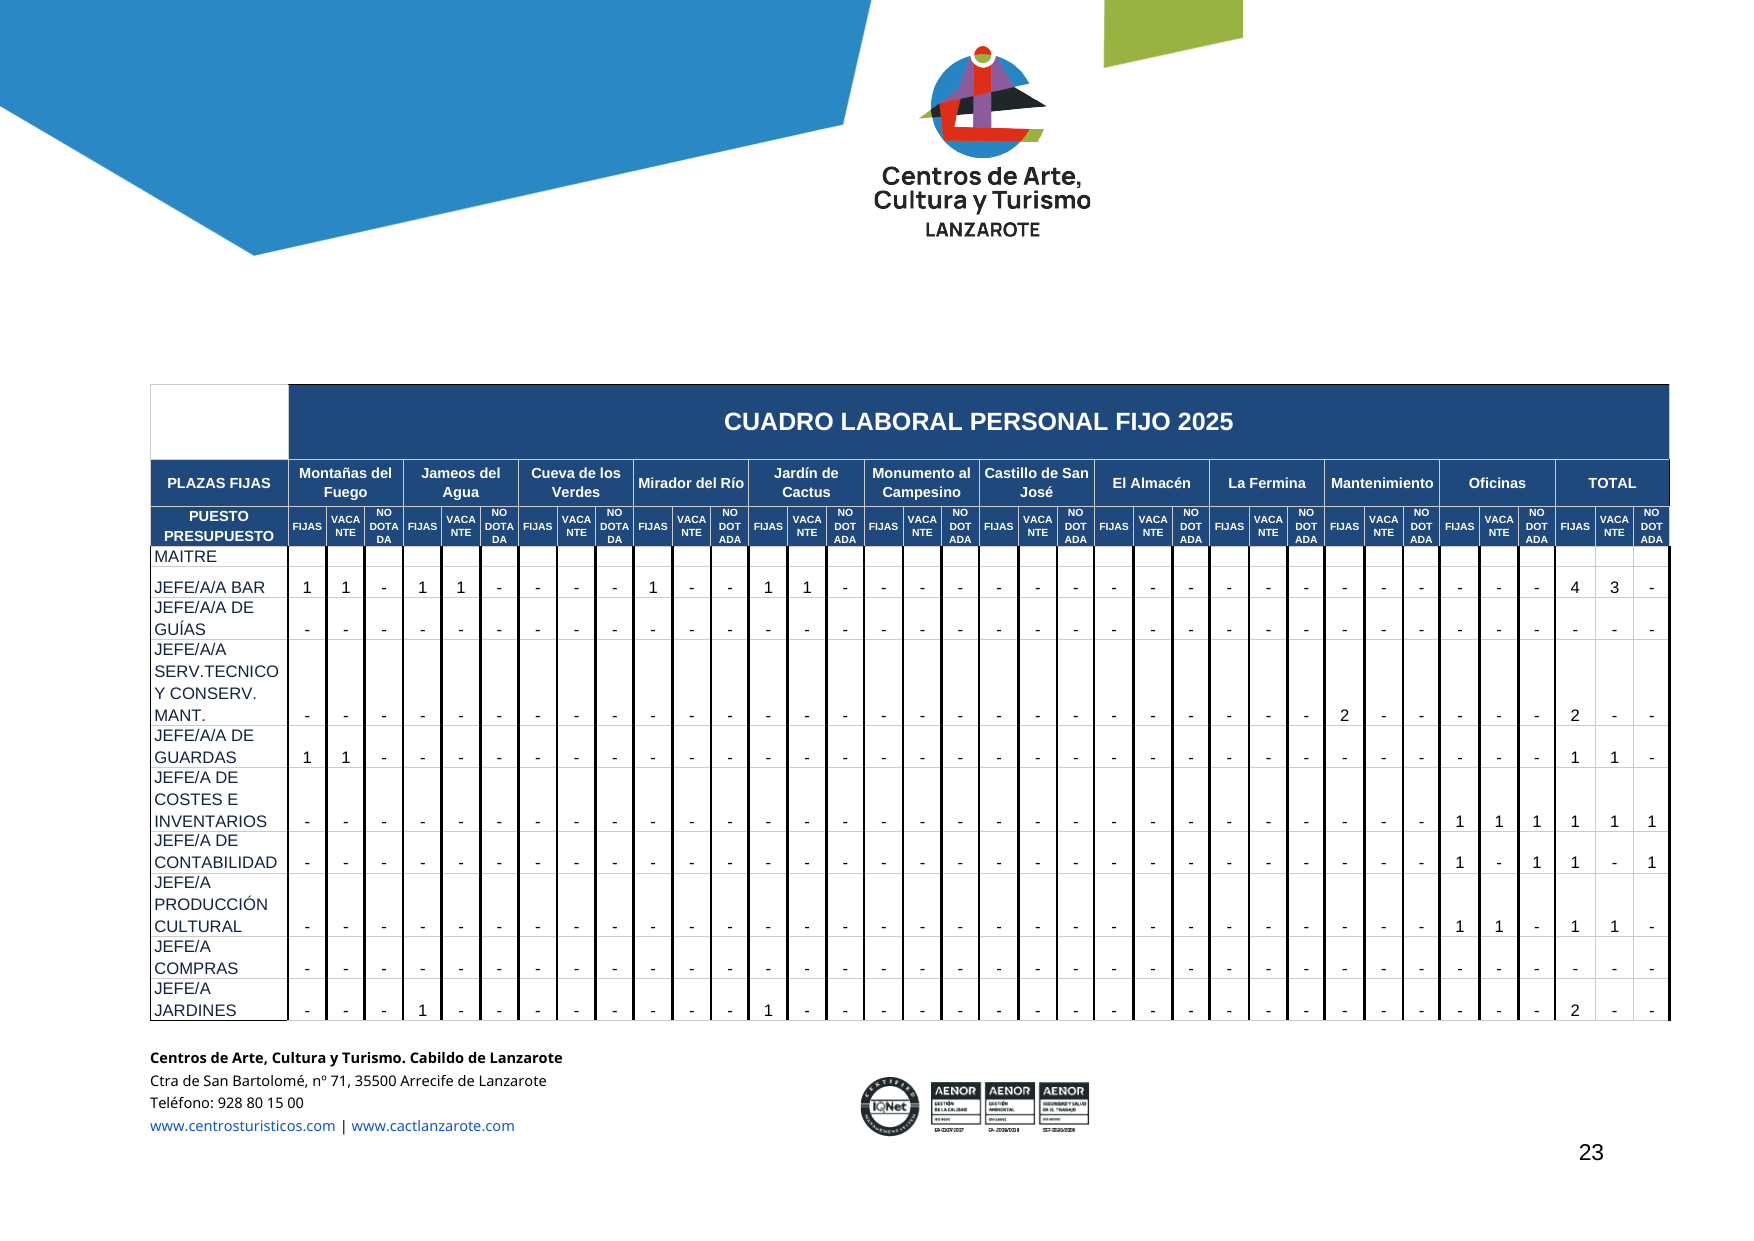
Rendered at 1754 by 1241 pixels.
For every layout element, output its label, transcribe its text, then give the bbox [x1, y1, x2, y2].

table_cell MAITRE [151, 547, 287, 566]
table_cell - [404, 832, 440, 872]
table_cell JEFE/A/A SERV.TECNICO Y CONSERV. MANT. [151, 640, 287, 725]
table_cell - [789, 726, 825, 767]
table_cell - [904, 874, 940, 936]
table_cell - [1366, 598, 1402, 639]
table_cell - [1596, 640, 1633, 725]
table_cell - [328, 768, 363, 831]
table_cell - [1441, 640, 1478, 725]
table_cell - [1020, 979, 1056, 1020]
table_cell - [1404, 640, 1438, 725]
table_cell - [328, 598, 363, 639]
table_cell VACANTE [1019, 507, 1057, 546]
table_cell - [404, 598, 440, 639]
table_cell - [1058, 567, 1093, 597]
table_cell - [1058, 832, 1093, 872]
table_cell - [865, 726, 902, 767]
table_cell - [865, 937, 902, 978]
table_cell - [1596, 832, 1633, 872]
table_cell 4 [1556, 567, 1595, 597]
table_cell - [1289, 547, 1323, 566]
table_cell - [980, 937, 1017, 978]
table_cell - [828, 726, 863, 767]
table_cell - [865, 768, 902, 831]
table_cell [1211, 547, 1248, 566]
table_cell - [1366, 726, 1402, 767]
table_cell NO DOTADA [711, 507, 748, 546]
table_cell - [674, 874, 710, 936]
table_cell - [1520, 547, 1554, 566]
table_cell - [1289, 598, 1323, 639]
table_cell - [980, 832, 1017, 872]
table_cell - [1211, 979, 1248, 1020]
table_header CUADRO LABORAL PERSONAL FIJO 2025 [289, 385, 1669, 459]
table_cell - [980, 567, 1017, 597]
table_cell - [597, 598, 632, 639]
table_cell - [1174, 567, 1208, 597]
table_cell - [1326, 598, 1363, 639]
table_cell - [520, 547, 556, 566]
table_cell - [1520, 726, 1554, 767]
table_cell NO DOTADA [365, 507, 403, 546]
table_cell - [1366, 832, 1402, 872]
table_cell - [1289, 874, 1323, 936]
table_cell - [1250, 937, 1286, 978]
table_cell - [1481, 726, 1517, 767]
table_cell 2 [1556, 640, 1595, 725]
table_cell 1 [1556, 768, 1595, 831]
table_cell - [404, 640, 440, 725]
table_cell - [1250, 567, 1286, 597]
table_cell - [943, 979, 978, 1020]
table_cell - [289, 874, 325, 936]
table_cell 1 [443, 567, 479, 597]
table_cell - [558, 567, 594, 597]
table_cell - [635, 832, 671, 872]
table_cell - [828, 547, 863, 566]
table_cell - [597, 979, 632, 1020]
table_cell - [980, 726, 1017, 767]
table_cell 1 [1556, 832, 1595, 872]
table_cell [328, 547, 363, 566]
table_cell - [1211, 768, 1248, 831]
table_cell - [520, 726, 556, 767]
table_cell - [828, 567, 863, 597]
table_cell - [558, 640, 594, 725]
table_cell [1020, 547, 1056, 566]
table_cell FIJAS [749, 507, 787, 546]
table_cell - [404, 726, 440, 767]
table_cell - [558, 547, 594, 566]
table_cell - [943, 598, 978, 639]
table_cell Cueva de los Verdes [519, 460, 633, 506]
table_cell - [558, 726, 594, 767]
table_cell 1 [750, 979, 786, 1020]
table_cell 1 [1481, 874, 1517, 936]
table_cell [1556, 547, 1595, 566]
table_cell NO DOTADA [1519, 507, 1555, 546]
table_cell - [943, 937, 978, 978]
table_cell - [712, 598, 747, 639]
table_cell 1 [289, 726, 325, 767]
table_cell - [366, 567, 402, 597]
table_cell - [904, 768, 940, 831]
table_cell - [635, 726, 671, 767]
table_cell - [1481, 937, 1517, 978]
table_cell [980, 547, 1017, 566]
table_cell - [1326, 832, 1363, 872]
table_cell - [443, 598, 479, 639]
table_cell FIJAS [404, 507, 441, 546]
table_cell - [328, 640, 363, 725]
table_cell 1 [1520, 832, 1554, 872]
table_cell - [904, 726, 940, 767]
table_cell NO DOTADA [596, 507, 633, 546]
table_cell - [635, 640, 671, 725]
table_cell JEFE/A DE CONTABILIDAD [151, 832, 287, 872]
table_cell Jardín de Cactus [749, 460, 864, 506]
table_cell - [674, 598, 710, 639]
table_cell - [1366, 640, 1402, 725]
table_cell - [1634, 567, 1668, 597]
table_cell Montañas del Fuego [289, 460, 403, 506]
table_cell JEFE/A/A DE GUARDAS [151, 726, 287, 767]
table_cell VACANTE [558, 507, 595, 546]
table_cell - [1634, 937, 1668, 978]
table_cell - [750, 768, 786, 831]
table_cell - [712, 567, 747, 597]
table_cell - [904, 547, 940, 566]
table_cell JEFE/A PRODUCCIÓN CULTURAL [151, 874, 287, 936]
table_cell 1 [328, 567, 363, 597]
table_cell - [1211, 937, 1248, 978]
table_cell - [1135, 598, 1171, 639]
table_cell - [1020, 874, 1056, 936]
table_cell - [750, 937, 786, 978]
table_cell - [750, 640, 786, 725]
table_cell - [1520, 979, 1554, 1020]
table_cell - [789, 598, 825, 639]
table_cell - [443, 640, 479, 725]
table_cell - [1174, 874, 1208, 936]
table_cell - [443, 979, 479, 1020]
table_cell - [1174, 598, 1208, 639]
table_cell TOTAL [1556, 460, 1669, 506]
table_cell PLAZAS FIJAS [151, 460, 288, 506]
table_cell - [635, 874, 671, 936]
table_cell - [328, 979, 363, 1020]
table_cell [865, 547, 902, 566]
table_cell - [1095, 768, 1132, 831]
table_cell - [289, 640, 325, 725]
table_cell - [1020, 768, 1056, 831]
table_cell - [482, 768, 517, 831]
table_cell 1 [404, 567, 440, 597]
table_cell - [904, 567, 940, 597]
table_cell - [828, 874, 863, 936]
table_cell - [1174, 937, 1208, 978]
table_cell - [674, 832, 710, 872]
table_cell - [1211, 726, 1248, 767]
table_cell - [828, 768, 863, 831]
table_cell FIJAS [1325, 507, 1364, 546]
table_cell - [1404, 547, 1438, 566]
table_cell - [980, 768, 1017, 831]
table_cell FIJAS [980, 507, 1018, 546]
table_cell - [404, 874, 440, 936]
table_cell - [1135, 874, 1171, 936]
table_cell - [1634, 547, 1668, 566]
table_cell 1 [1596, 874, 1633, 936]
table_cell - [789, 874, 825, 936]
table_cell - [520, 979, 556, 1020]
table_cell 1 [1596, 726, 1633, 767]
table_cell 1 [1441, 832, 1478, 872]
table_cell - [1211, 598, 1248, 639]
table_cell - [1404, 832, 1438, 872]
table_cell - [674, 567, 710, 597]
table_cell - [328, 937, 363, 978]
table_cell - [904, 598, 940, 639]
table_cell - [1250, 726, 1286, 767]
table_cell 1 [1441, 874, 1478, 936]
table_cell - [482, 640, 517, 725]
table_cell - [520, 768, 556, 831]
table_cell - [1095, 726, 1132, 767]
table_cell - [674, 979, 710, 1020]
table_cell - [865, 832, 902, 872]
picture [860, 1077, 1090, 1137]
table_cell - [828, 832, 863, 872]
table_cell - [635, 547, 671, 566]
table_cell - [865, 874, 902, 936]
table_cell 1 [635, 567, 671, 597]
table_cell - [1135, 726, 1171, 767]
table_cell - [674, 547, 710, 566]
table_cell NO DOTADA [481, 507, 518, 546]
table_cell Mirador del Río [634, 460, 748, 506]
table_cell NO DOTADA [1634, 507, 1669, 546]
table_cell - [1326, 768, 1363, 831]
table_cell Monumento al Campesino [865, 460, 979, 506]
table_cell - [558, 768, 594, 831]
table_cell - [1441, 567, 1478, 597]
table_cell - [1366, 567, 1402, 597]
table_cell - [1404, 874, 1438, 936]
table_cell - [828, 640, 863, 725]
table_cell FIJAS [1556, 507, 1595, 546]
table_cell - [1250, 640, 1286, 725]
table_cell JEFE/A JARDINES [151, 979, 287, 1020]
table_cell - [366, 640, 402, 725]
table_cell - [1020, 598, 1056, 639]
table_cell - [520, 567, 556, 597]
table_cell - [1634, 979, 1668, 1020]
table_cell FIJAS [519, 507, 557, 546]
table_cell - [328, 832, 363, 872]
table_cell VACANTE [1134, 507, 1172, 546]
table_cell FIJAS [634, 507, 672, 546]
table_cell - [1366, 547, 1402, 566]
table_cell - [1634, 874, 1668, 936]
table_cell FIJAS [1440, 507, 1479, 546]
table_cell - [1174, 979, 1208, 1020]
table_cell - [289, 937, 325, 978]
table_cell - [520, 832, 556, 872]
table_cell - [1404, 567, 1438, 597]
table_cell VACANTE [904, 507, 941, 546]
table_cell VACANTE [1365, 507, 1403, 546]
table_cell - [712, 874, 747, 936]
table_cell - [1289, 640, 1323, 725]
table_cell - [1366, 979, 1402, 1020]
table_cell - [366, 547, 402, 566]
table_cell - [789, 937, 825, 978]
table_cell - [366, 832, 402, 872]
table_cell La Fermina [1210, 460, 1324, 506]
table_cell - [980, 874, 1017, 936]
table_cell - [1250, 768, 1286, 831]
table_cell [404, 547, 440, 566]
table_cell - [1058, 979, 1093, 1020]
table_cell - [635, 937, 671, 978]
table_cell - [712, 937, 747, 978]
table_cell - [1058, 768, 1093, 831]
table_cell - [1481, 547, 1517, 566]
table_cell El Almacén [1095, 460, 1209, 506]
table_cell - [1020, 832, 1056, 872]
table_cell 1 [1441, 768, 1478, 831]
table_cell [443, 547, 479, 566]
table_cell - [482, 567, 517, 597]
table_cell - [865, 640, 902, 725]
table_cell - [789, 832, 825, 872]
table_cell - [1441, 726, 1478, 767]
table_cell - [1520, 937, 1554, 978]
table_cell - [1481, 598, 1517, 639]
table_cell - [1058, 726, 1093, 767]
table_cell - [289, 598, 325, 639]
table_cell - [520, 937, 556, 978]
table_cell - [1095, 598, 1132, 639]
table_cell - [1250, 979, 1286, 1020]
table_cell - [1020, 567, 1056, 597]
table_cell - [1481, 640, 1517, 725]
table_cell FIJAS [865, 507, 903, 546]
table_cell - [1481, 979, 1517, 1020]
table_cell - [674, 937, 710, 978]
table_cell - [1441, 937, 1478, 978]
table_cell Oficinas [1440, 460, 1555, 506]
table_cell - [750, 547, 786, 566]
table_cell [1135, 547, 1171, 566]
table_cell NO DOTADA [1288, 507, 1324, 546]
table_cell - [1174, 832, 1208, 872]
table_cell 1 [289, 567, 325, 597]
table_cell - [366, 768, 402, 831]
table_cell VACANTE [1250, 507, 1287, 546]
table_cell - [789, 640, 825, 725]
table_cell - [1020, 640, 1056, 725]
table_cell Castillo de San José [980, 460, 1094, 506]
table_cell - [1289, 567, 1323, 597]
table_cell - [1326, 937, 1363, 978]
table_cell - [1289, 832, 1323, 872]
table_cell - [1020, 726, 1056, 767]
table_cell [1250, 547, 1286, 566]
table_cell - [1058, 640, 1093, 725]
table_cell 1 [1596, 768, 1633, 831]
table_cell - [404, 937, 440, 978]
table_cell 1 [1481, 768, 1517, 831]
table_cell - [943, 640, 978, 725]
table_cell - [1250, 832, 1286, 872]
table_cell - [789, 979, 825, 1020]
table_cell - [943, 832, 978, 872]
table_cell - [865, 598, 902, 639]
table_cell - [1366, 874, 1402, 936]
table_cell - [558, 979, 594, 1020]
table_cell - [1596, 937, 1633, 978]
table_cell - [1095, 979, 1132, 1020]
table_cell - [1095, 832, 1132, 872]
table_cell NO DOTADA [827, 507, 864, 546]
table_cell - [1211, 874, 1248, 936]
table_cell - [865, 567, 902, 597]
table_cell NO DOTADA [1173, 507, 1209, 546]
table_cell - [520, 598, 556, 639]
table_cell - [1326, 547, 1363, 566]
table_cell - [1095, 874, 1132, 936]
table_cell - [1441, 547, 1478, 566]
table_cell - [1634, 726, 1668, 767]
table_cell VACANTE [1480, 507, 1518, 546]
table_cell Jameos del Agua [404, 460, 518, 506]
table_cell - [482, 726, 517, 767]
table_cell - [1481, 832, 1517, 872]
table_cell - [943, 547, 978, 566]
table_cell - [1366, 937, 1402, 978]
table_cell - [1596, 979, 1633, 1020]
table_cell - [750, 832, 786, 872]
table_cell - [828, 937, 863, 978]
table_cell - [1135, 937, 1171, 978]
table_cell - [520, 640, 556, 725]
table_cell - [943, 567, 978, 597]
table_cell - [289, 832, 325, 872]
table_cell Mantenimiento [1325, 460, 1439, 506]
table_cell - [1556, 937, 1595, 978]
table_cell - [1058, 937, 1093, 978]
table_cell - [789, 547, 825, 566]
table_cell FIJAS [1210, 507, 1249, 546]
table_cell - [443, 726, 479, 767]
table_cell - [289, 768, 325, 831]
table_cell - [1174, 726, 1208, 767]
table_cell - [1520, 598, 1554, 639]
table_cell - [1289, 726, 1323, 767]
table_cell - [366, 726, 402, 767]
table_cell - [1095, 937, 1132, 978]
table_cell - [1366, 768, 1402, 831]
table_cell - [674, 726, 710, 767]
table_cell - [597, 640, 632, 725]
table_cell - [674, 640, 710, 725]
table_cell - [482, 979, 517, 1020]
table_header [151, 385, 288, 459]
table_cell 3 [1596, 567, 1633, 597]
table_cell 1 [1556, 726, 1595, 767]
table_cell - [443, 768, 479, 831]
table_cell - [404, 768, 440, 831]
table_cell - [1095, 640, 1132, 725]
table_cell [1095, 547, 1132, 566]
table_cell - [1135, 832, 1171, 872]
table_cell - [1174, 768, 1208, 831]
table_cell - [443, 937, 479, 978]
table_cell NO DOTADA [1058, 507, 1094, 546]
table_cell - [980, 979, 1017, 1020]
table_cell - [1326, 979, 1363, 1020]
table_cell - [328, 874, 363, 936]
table_cell - [597, 937, 632, 978]
table_cell VACANTE [327, 507, 364, 546]
table_cell JEFE/A/A BAR [151, 567, 287, 597]
table_cell VACANTE [788, 507, 826, 546]
table_cell JEFE/A COMPRAS [151, 937, 287, 978]
table_cell - [558, 832, 594, 872]
table_cell - [750, 726, 786, 767]
table_cell - [750, 874, 786, 936]
table_cell - [828, 598, 863, 639]
table_cell - [366, 979, 402, 1020]
table_cell - [1095, 567, 1132, 597]
table_cell - [1135, 768, 1171, 831]
table_cell - [366, 598, 402, 639]
table_cell - [865, 979, 902, 1020]
table_cell - [943, 874, 978, 936]
table_cell NO DOTADA [1404, 507, 1439, 546]
table_cell NO DOTADA [942, 507, 979, 546]
table_cell - [558, 598, 594, 639]
table_cell - [482, 832, 517, 872]
table_cell - [482, 547, 517, 566]
table_cell - [1326, 726, 1363, 767]
table_cell - [904, 832, 940, 872]
table_cell - [1058, 874, 1093, 936]
table_cell - [674, 768, 710, 831]
table_cell 1 [328, 726, 363, 767]
table_cell - [750, 598, 786, 639]
table_cell - [904, 979, 940, 1020]
table_cell 1 [404, 979, 440, 1020]
table_cell - [1174, 547, 1208, 566]
table_cell FIJAS [1095, 507, 1133, 546]
table_cell - [1250, 598, 1286, 639]
table_cell [1596, 547, 1633, 566]
table_cell - [520, 874, 556, 936]
table_cell - [1211, 567, 1248, 597]
table_cell - [980, 598, 1017, 639]
table_cell - [1174, 640, 1208, 725]
table_cell - [597, 874, 632, 936]
table_cell - [558, 874, 594, 936]
table_cell VACANTE [1596, 507, 1633, 546]
table_cell - [366, 874, 402, 936]
table_cell - [482, 874, 517, 936]
table_cell - [712, 768, 747, 831]
table_cell VACANTE [673, 507, 710, 546]
table_cell - [1058, 598, 1093, 639]
table_cell - [904, 937, 940, 978]
table_cell - [1326, 874, 1363, 936]
table_cell - [1326, 567, 1363, 597]
table_cell - [1211, 832, 1248, 872]
table_cell - [1634, 640, 1668, 725]
table_cell - [1020, 937, 1056, 978]
table_cell - [1135, 640, 1171, 725]
table_cell - [1135, 979, 1171, 1020]
table_cell - [712, 979, 747, 1020]
table_cell - [789, 768, 825, 831]
table_cell 1 [1556, 874, 1595, 936]
table_cell - [712, 640, 747, 725]
table_cell PUESTO PRESUPUESTO [151, 507, 288, 546]
table_cell - [1556, 598, 1595, 639]
table_cell - [828, 979, 863, 1020]
table_cell - [597, 547, 632, 566]
table_cell - [1634, 598, 1668, 639]
table_cell - [712, 726, 747, 767]
table_cell - [1289, 768, 1323, 831]
table_cell - [482, 937, 517, 978]
table_cell - [1520, 874, 1554, 936]
table_cell - [597, 832, 632, 872]
table_cell - [1135, 567, 1171, 597]
table_cell - [635, 979, 671, 1020]
table_cell - [1404, 726, 1438, 767]
table_cell - [943, 726, 978, 767]
table_cell - [1596, 598, 1633, 639]
table_cell - [597, 726, 632, 767]
table_cell - [1441, 598, 1478, 639]
table_cell FIJAS [289, 507, 326, 546]
table_cell - [1520, 640, 1554, 725]
table_cell - [1289, 979, 1323, 1020]
table_cell JEFE/A DE COSTES E INVENTARIOS [151, 768, 287, 831]
table_cell - [943, 768, 978, 831]
table_cell - [635, 768, 671, 831]
table_cell 1 [1634, 768, 1668, 831]
table_cell 1 [1634, 832, 1668, 872]
table_cell - [1404, 937, 1438, 978]
table_cell - [980, 640, 1017, 725]
table_cell - [1289, 937, 1323, 978]
picture [0, 0, 1244, 256]
table_cell - [366, 937, 402, 978]
table_cell - [1441, 979, 1478, 1020]
table_cell - [597, 567, 632, 597]
table_cell - [482, 598, 517, 639]
table_cell - [904, 640, 940, 725]
table_cell - [443, 832, 479, 872]
table_cell 2 [1556, 979, 1595, 1020]
table_cell - [1250, 874, 1286, 936]
table_cell JEFE/A/A DE GUÍAS [151, 598, 287, 639]
table_cell - [443, 874, 479, 936]
table_cell 1 [1520, 768, 1554, 831]
table_cell 1 [750, 567, 786, 597]
table_cell VACANTE [442, 507, 480, 546]
table_cell - [1481, 567, 1517, 597]
table_cell - [597, 768, 632, 831]
table_cell - [1211, 640, 1248, 725]
table_cell - [1404, 768, 1438, 831]
table_cell 2 [1326, 640, 1363, 725]
table_cell - [712, 547, 747, 566]
table_cell - [635, 598, 671, 639]
table_cell - [1404, 598, 1438, 639]
table_cell [289, 547, 325, 566]
table_cell - [289, 979, 325, 1020]
table_cell - [712, 832, 747, 872]
table_cell - [1520, 567, 1554, 597]
table_cell - [558, 937, 594, 978]
table_cell - [1058, 547, 1093, 566]
table_cell 1 [789, 567, 825, 597]
table_cell - [1404, 979, 1438, 1020]
